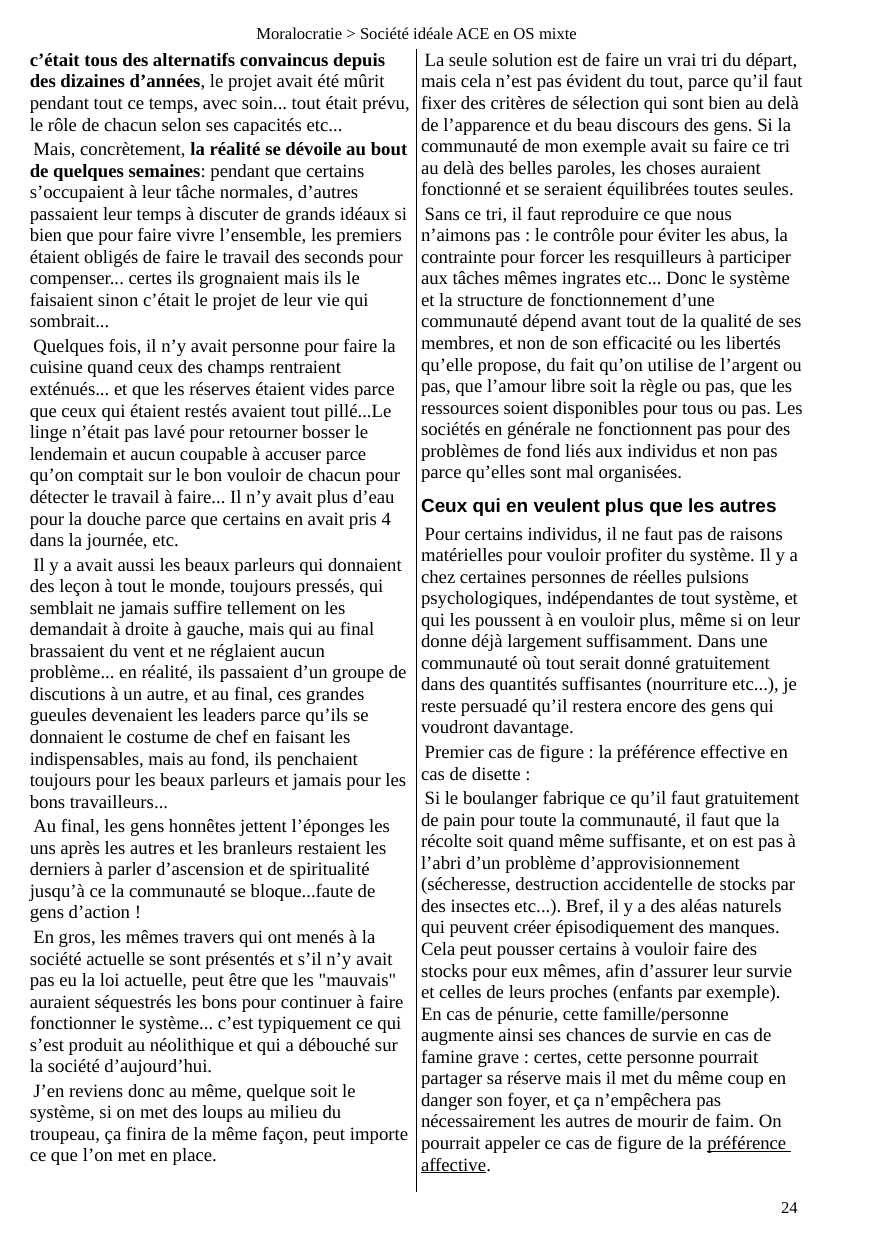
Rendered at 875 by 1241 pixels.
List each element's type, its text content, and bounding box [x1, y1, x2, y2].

text Pour certains individus, il ne faut pas de raisons matérielles pour vouloir profiter du système. Il y a chez certaines personnes de réelles pulsions psychologiques, indépendantes de tout système, et qui les poussent à en vouloir plus, même si on leur donne déjà largement suffisamment. Dans une communauté où tout serait donné gratuitement dans des quantités suffisantes (nourriture etc...), je reste persuadé qu’il restera encore des gens qui voudront davantage. [421, 522, 803, 738]
text La seule solution est de faire un vrai tri du départ, mais cela n’est pas évident du tout, parce qu’il faut fixer des critères de sélection qui sont bien au delà de l’apparence et du beau discours des gens. Si la communauté de mon exemple avait su faire ce tri au delà des belles paroles, les choses auraient fonctionné et se seraient équilibrées toutes seules. [421, 49, 803, 200]
text En gros, les mêmes travers qui ont menés à la société actuelle se sont présentés et s’il n’y avait pas eu la loi actuelle, peut être que les "mauvais" auraient séquestrés les bons pour continuer à faire fonctionner le système... c’est typiquement ce qui s’est produit au néolithique et qui a débouché sur la société d’aujourd’hui. [29, 926, 412, 1077]
text Si le boulanger fabrique ce qu’il faut gratuitement de pain pour toute la communauté, il faut que la récolte soit quand même suffisante, et on est pas à l’abri d’un problème d’approvisionnement (sécheresse, destruction accidentelle de stocks par des insectes etc...). Bref, il y a des aléas naturels qui peuvent créer épisodiquement des manques. Cela peut pousser certains à vouloir faire des stocks pour eux mêmes, afin d’assurer leur survie et celles de leurs proches (enfants par exemple). En cas de pénurie, cette famille/personne augmente ainsi ses chances de survie en cas de famine grave : certes, cette personne pourrait partager sa réserve mais il met du même coup en danger son foyer, et ça n’empêchera pas nécessairement les autres de mourir de faim. On pourrait appeler ce cas de figure de la préférence affective. [421, 787, 803, 1175]
text Sans ce tri, il faut reproduire ce que nous n’aimons pas : le contrôle pour éviter les abus, la contrainte pour forcer les resquilleurs à participer aux tâches mêmes ingrates etc... Donc le système et la structure de fonctionnement d’une communauté dépend avant tout de la qualité de ses membres, et non de son efficacité ou les libertés qu’elle propose, du fait qu’on utilise de l’argent ou pas, que l’amour libre soit la règle ou pas, que les ressources soient disponibles pour tous ou pas. Les sociétés en générale ne fonctionnent pas pour des problèmes de fond liés aux individus et non pas parce qu’elles sont mal organisées. [421, 203, 803, 483]
text Il y a avait aussi les beaux parleurs qui donnaient des leçon à tout le monde, toujours pressés, qui semblait ne jamais suffire tellement on les demandait à droite à gauche, mais qui au final brassaient du vent et ne réglaient aucun problème... en réalité, ils passaient d’un groupe de discutions à un autre, et au final, ces grandes gueules devenaient les leaders parce qu’ils se donnaient le costume de chef en faisant les indispensables, mais au fond, ils penchaient toujours pour les beaux parleurs et jamais pour les bons travailleurs... [29, 553, 412, 812]
text Mais, concrètement, la réalité se dévoile au bout de quelques semaines: pendant que certains s’occupaient à leur tâche normales, d’autres passaient leur temps à discuter de grands idéaux si bien que pour faire vivre l’ensemble, les premiers étaient obligés de faire le travail des seconds pour compenser... certes ils grognaient mais ils le faisaient sinon c’était le projet de leur vie qui sombrait... [29, 138, 412, 332]
text c’était tous des alternatifs convaincus depuis des dizaines d’années, le projet avait été mûrit pendant tout ce temps, avec soin... tout était prévu, le rôle de chacun selon ses capacités etc... [29, 49, 412, 135]
subtitle Ceux qui en veulent plus que les autres [421, 495, 803, 516]
text Quelques fois, il n’y avait personne pour faire la cuisine quand ceux des champs rentraient exténués... et que les réserves étaient vides parce que ceux qui étaient restés avaient tout pillé...Le linge n’était pas lavé pour retourner bosser le lendemain et aucun coupable à accuser parce qu’on comptait sur le bon vouloir de chacun pour détecter le travail à faire... Il n’y avait plus d’eau pour la douche parce que certains en avait pris 4 dans la journée, etc. [29, 335, 412, 551]
text J’en reviens donc au même, quelque soit le système, si on met des loups au milieu du troupeau, ça finira de la même façon, peut importe ce que l’on met en place. [29, 1080, 412, 1166]
text Premier cas de figure : la préférence effective en cas de disette : [421, 741, 803, 784]
text Au final, les gens honnêtes jettent l’éponges les uns après les autres et les branleurs restaient les derniers à parler d’ascension et de spiritualité jusqu’à ce la communauté se bloque...faute de gens d’action ! [29, 815, 412, 923]
